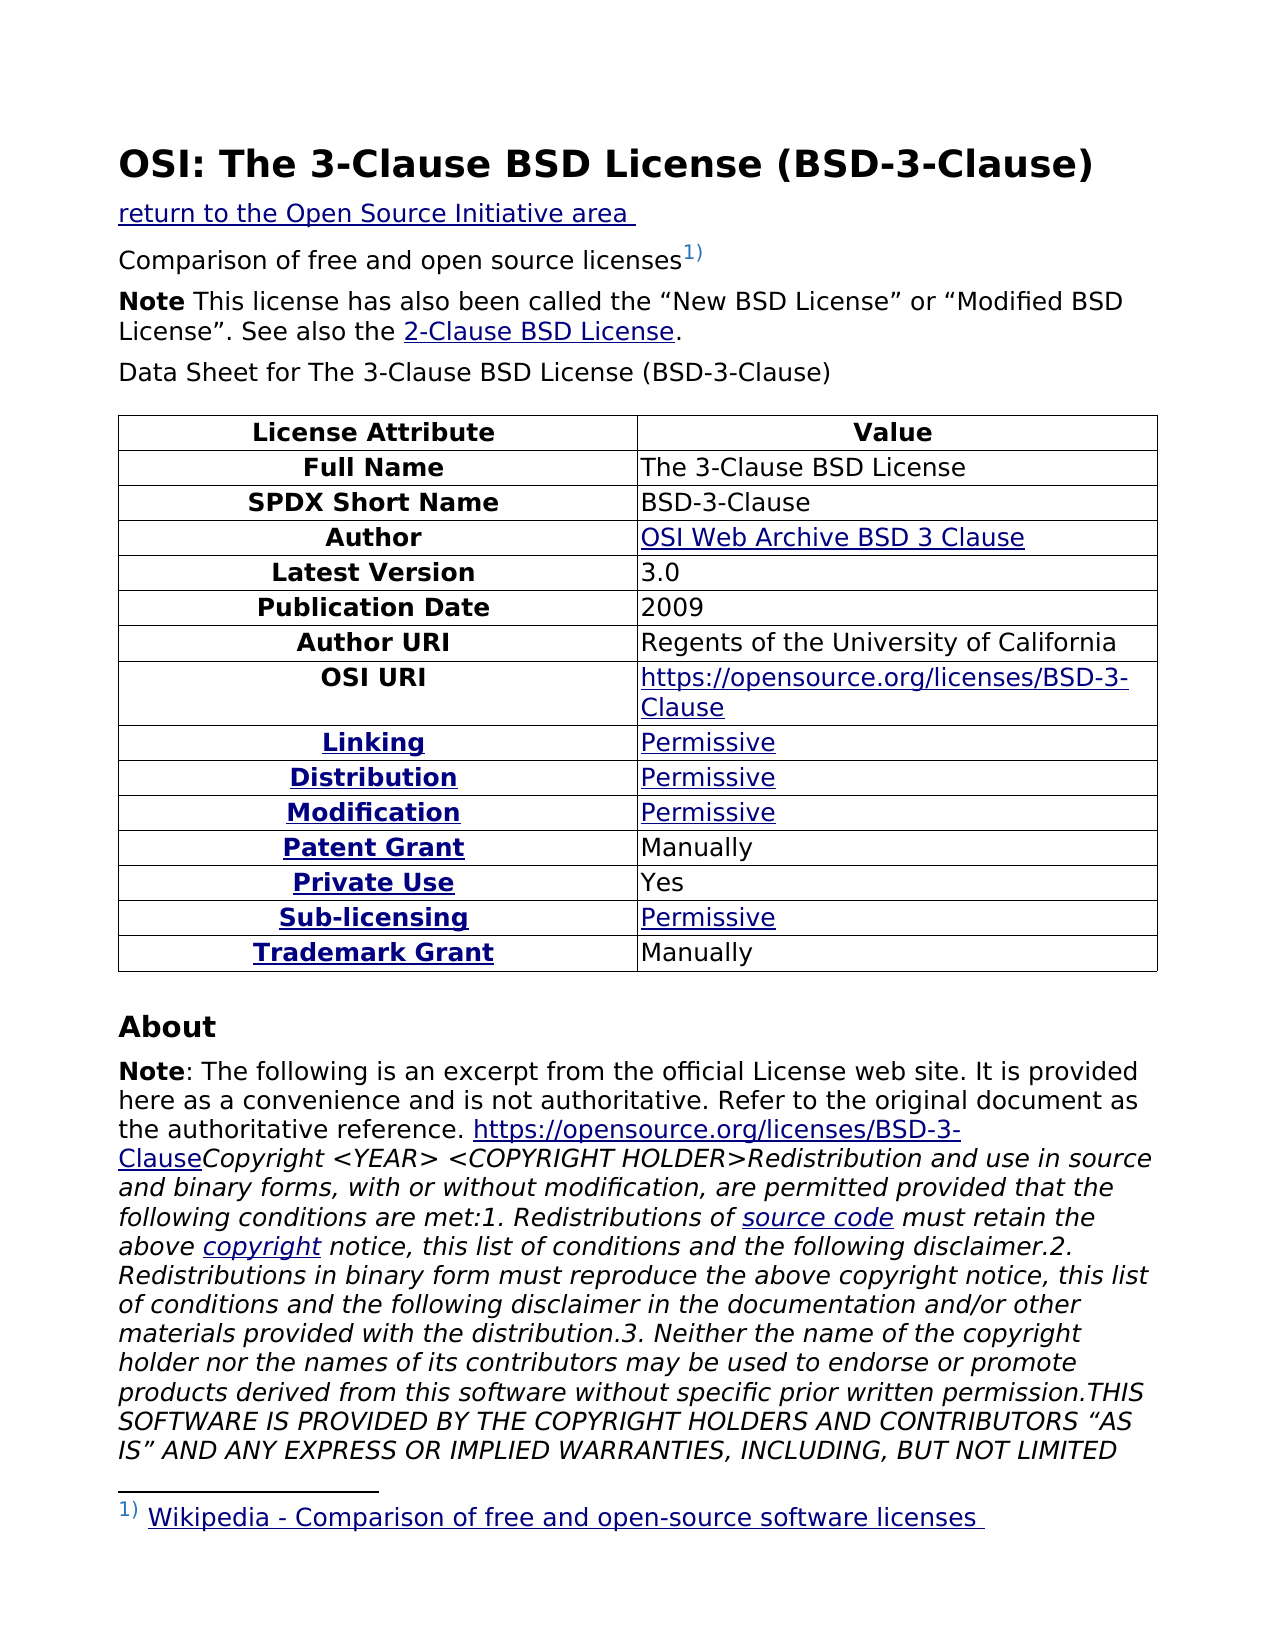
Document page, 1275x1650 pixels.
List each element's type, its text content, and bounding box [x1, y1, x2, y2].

table_cell Manually [638, 936, 1157, 971]
table_cell 3.0 [638, 556, 1157, 590]
table_cell BSD-3-Clause [638, 486, 1157, 520]
table_cell The 3-Clause BSD License [638, 451, 1157, 485]
table_cell Private Use [119, 866, 637, 900]
text Data Sheet for The 3-Clause BSD License (BSD-3-Clause) [118, 358, 1157, 387]
table_cell Permissive [638, 796, 1157, 830]
text Comparison of free and open source licenses [118, 241, 1157, 275]
table_cell Author URI [119, 626, 637, 661]
table_cell Full Name [119, 451, 637, 485]
table_cell Yes [638, 866, 1157, 900]
table_cell Trademark Grant [119, 936, 637, 971]
table_cell Permissive [638, 761, 1157, 795]
table_cell Permissive [638, 726, 1157, 760]
table_cell https://opensource.org/licenses/BSD-3-Clause [638, 662, 1157, 725]
table_cell 2009 [638, 591, 1157, 625]
table_cell OSI Web Archive BSD 3 Clause [638, 521, 1157, 555]
table_cell Manually [638, 831, 1157, 865]
subtitle OSI: The 3-Clause BSD License (BSD-3-Clause) [118, 143, 1157, 187]
text return to the Open Source Initiative area [118, 199, 1157, 228]
table_cell Permissive [638, 901, 1157, 935]
table_cell Linking [119, 726, 637, 760]
table_cell Author [119, 521, 637, 555]
table_cell Distribution [119, 761, 637, 795]
subtitle About [118, 1010, 1157, 1044]
table_cell Sub-licensing [119, 901, 637, 935]
table_cell SPDX Short Name [119, 486, 637, 520]
table_cell Regents of the University of California [638, 626, 1157, 661]
table_cell Latest Version [119, 556, 637, 590]
text Wikipedia - Comparison of free and open-source software licenses [118, 1498, 1157, 1532]
table_header License Attribute [119, 416, 637, 450]
text Note: The following is an excerpt from the official License web site. It is provided here as a convenience and is not authoritative. Refer to the original document as the authoritative reference. https://opensource.org/licenses/BSD-3-ClauseCopyright <YEAR> <COPYRIGHT HOLDER>Redistribution and use in source and binary forms, with or without modification, are permitted provided that the following conditions are met:1. Redistributions of source code must retain the above copyright notice, this list of conditions and the following disclaimer.2. Redistributions in binary form must reproduce the above copyright notice, this list of conditions and the following disclaimer in the documentation and/or other materials provided with the distribution.3. Neither the name of the copyright holder nor the names of its contributors may be used to endorse or promote products derived from this software without specific prior written permission.THIS SOFTWARE IS PROVIDED BY THE COPYRIGHT HOLDERS AND CONTRIBUTORS “AS IS” AND ANY EXPRESS OR IMPLIED WARRANTIES, INCLUDING, BUT NOT LIMITED [118, 1057, 1157, 1465]
table_cell Modification [119, 796, 637, 830]
text Note This license has also been called the “New BSD License” or “Modified BSD License”. See also the 2-Clause BSD License. [118, 287, 1157, 346]
table_cell OSI URI [119, 662, 637, 725]
table_header Value [638, 416, 1157, 450]
table_cell Publication Date [119, 591, 637, 625]
table_cell Patent Grant [119, 831, 637, 865]
